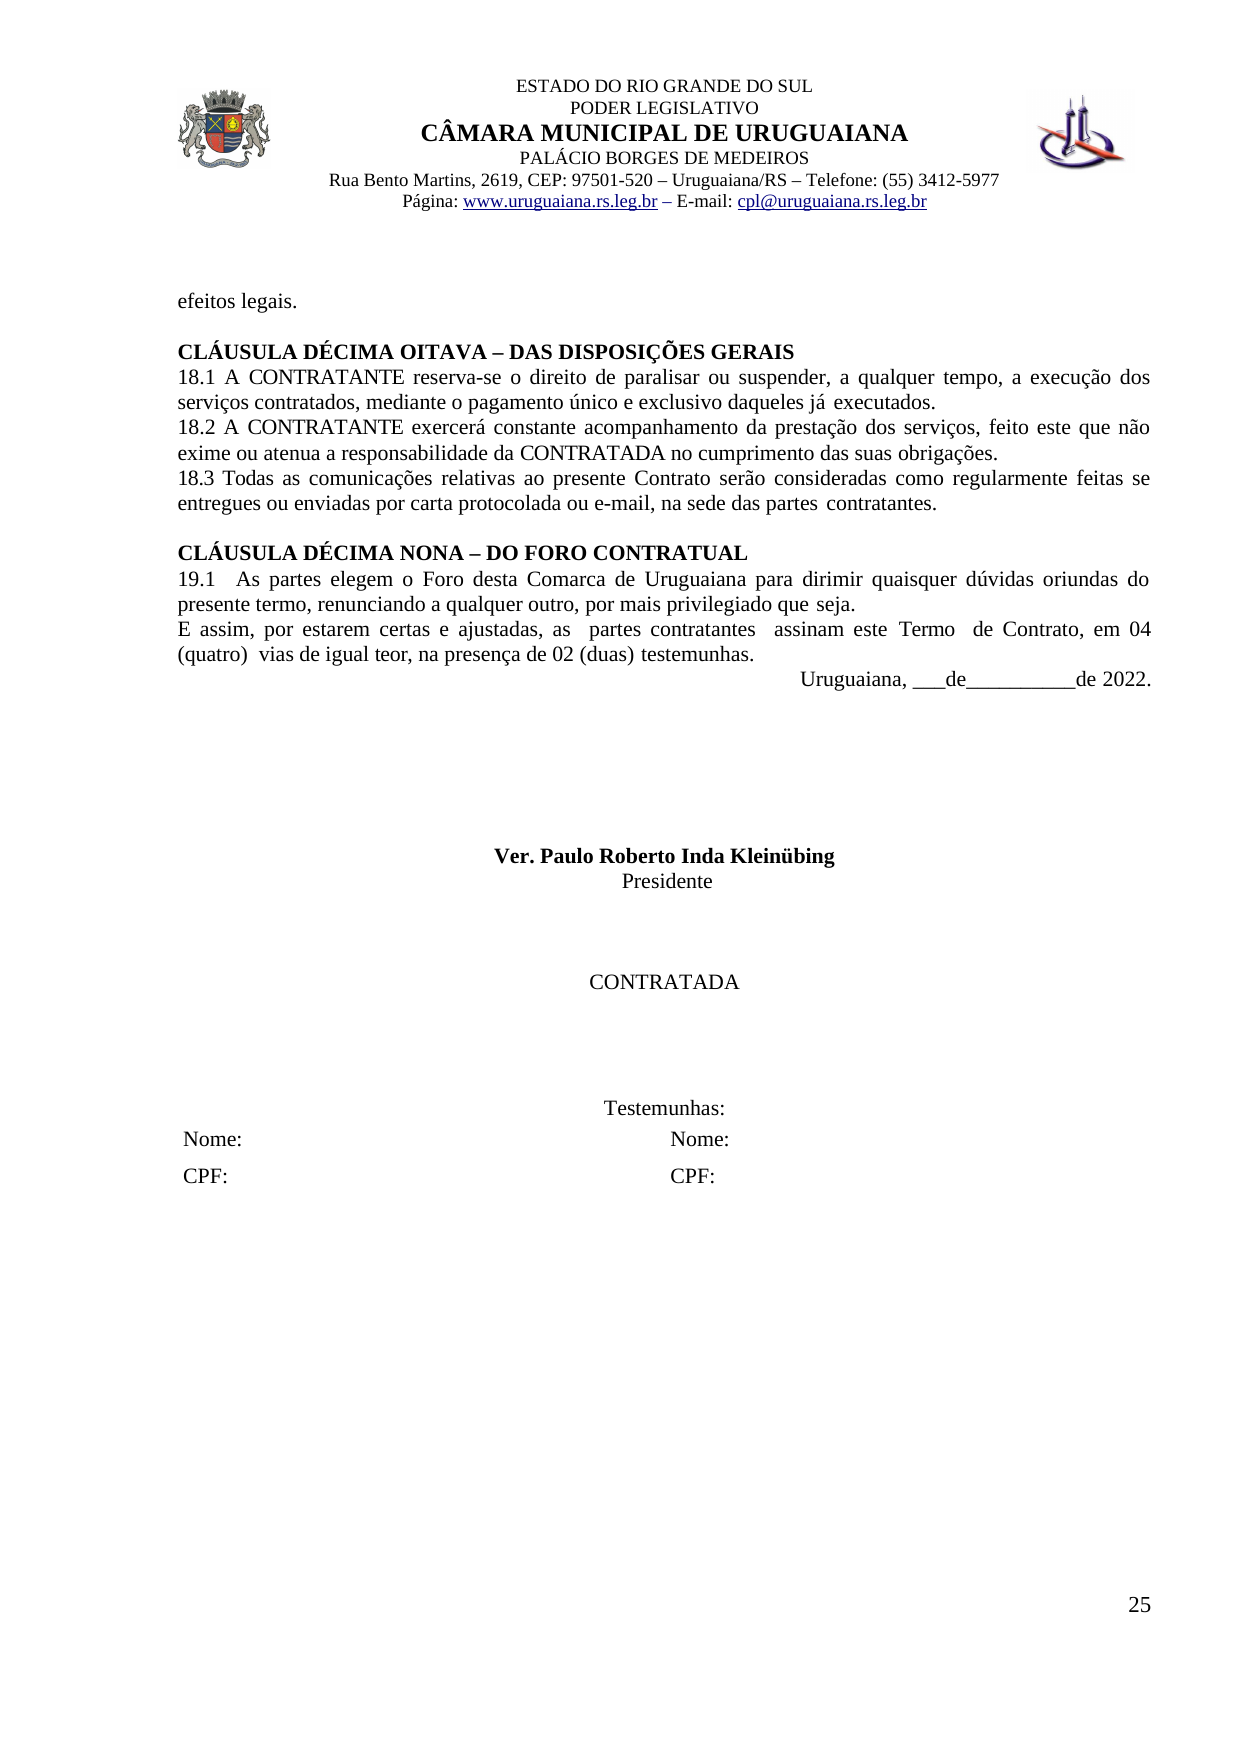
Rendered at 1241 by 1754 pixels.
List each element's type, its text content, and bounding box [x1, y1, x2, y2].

table_header Nome: [177, 1120, 664, 1157]
table_header Nome: [664, 1120, 1152, 1157]
text CLÁUSULA DÉCIMA NONA – DO FORO CONTRATUAL [177, 540, 1152, 566]
text efeitos legais. [177, 288, 1152, 313]
list 18.2 A CONTRATANTE exercerá constante acompanhamento da prestação dos serviços, feito este que não exime ou atenua a responsabilidade da CONTRATADA no cumprimento das suas obrigações. [177, 414, 1152, 465]
table_cell CPF: [177, 1157, 664, 1193]
text CLÁUSULA DÉCIMA OITAVA – DAS DISPOSIÇÕES GERAIS [177, 339, 1152, 364]
text Testemunhas: [177, 1095, 1152, 1120]
picture [177, 88, 272, 169]
list 18.1 A CONTRATANTE reserva-se o direito de paralisar ou suspender, a qualquer tempo, a execução dos serviços contratados, mediante o pagamento único e exclusivo daqueles já executados. [177, 364, 1152, 414]
text Uruguaiana, ___de__________de 2022. [177, 666, 1152, 692]
list 18.3 Todas as comunicações relativas ao presente Contrato serão consideradas como regularmente feitas se entregues ou enviadas por carta protocolada ou e-mail, na sede das partes contratantes. [177, 465, 1152, 515]
text E assim, por estarem certas e ajustadas, as partes contratantes assinam este Termo de Contrato, em 04 (quatro) vias de igual teor, na presença de 02 (duas) testemunhas. [177, 616, 1152, 666]
subtitle Presidente [177, 868, 1152, 893]
list 19.1 As partes elegem o Foro desta Comarca de Uruguaiana para dirimir quaisquer dúvidas oriundas do presente termo, renunciando a qualquer outro, por mais privilegiado que seja. [177, 566, 1152, 616]
picture [1025, 89, 1135, 173]
table_cell CPF: [664, 1157, 1152, 1193]
subtitle Ver. Paulo Roberto Inda Kleinübing [177, 843, 1152, 868]
text CONTRATADA [177, 969, 1152, 994]
